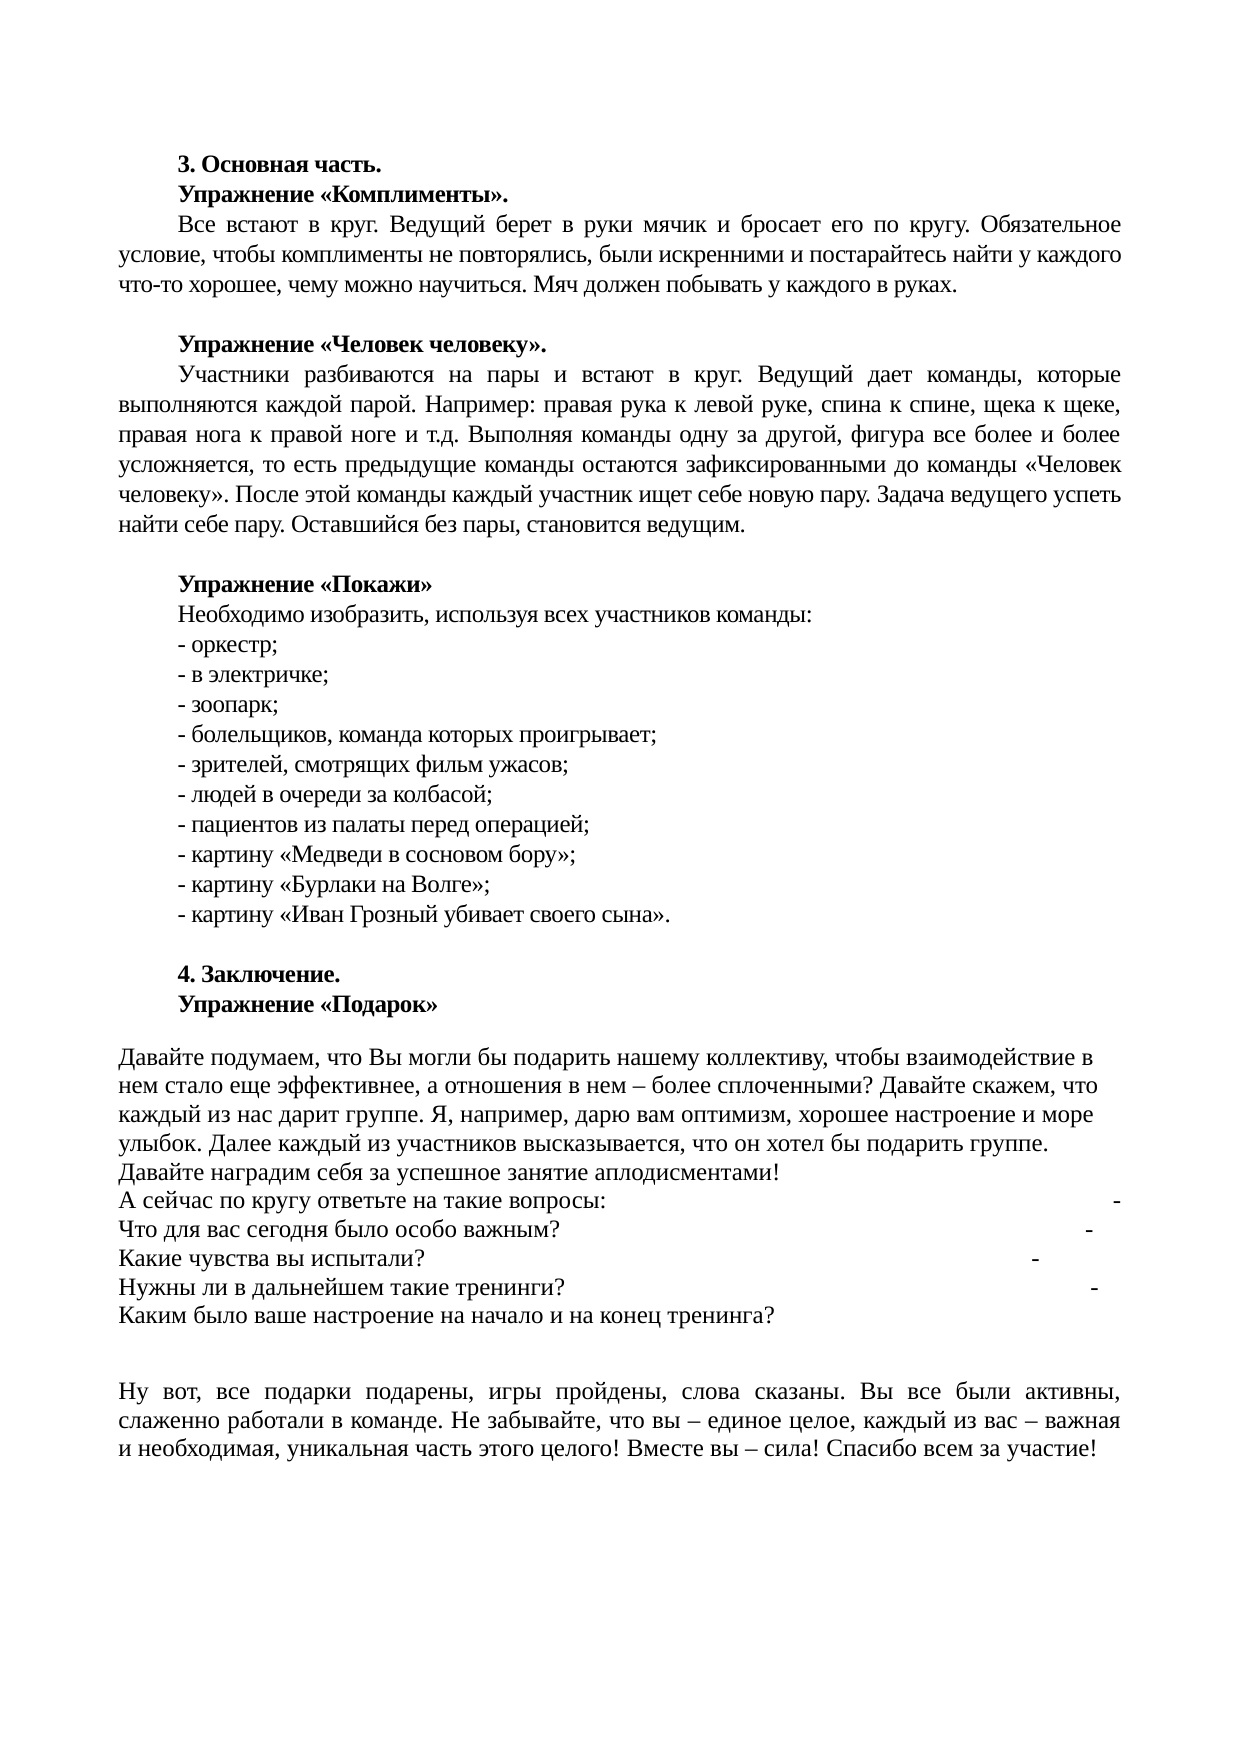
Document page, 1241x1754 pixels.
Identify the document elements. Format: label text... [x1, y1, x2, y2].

text Упражнение «Человек человеку». [118, 328, 1122, 358]
text Давайте подумаем, что Вы могли бы подарить нашему коллективу, чтобы взаимодействие в нем стало еще эффективнее, а отношения в нем – более сплоченными? Давайте скажем, что каждый из нас дарит группе. Я, например, дарю вам оптимизм, хорошее настроение и море улыбок. Далее каждый из участников высказывается, что он хотел бы подарить группе. Давайте наградим себя за успешное занятие аплодисментами! А сейчас по кругу ответьте на такие вопросы: - Что для вас сегодня было особо важным? - Какие чувства вы испытали? - Нужны ли в дальнейшем такие тренинги? - Каким было ваше настроение на начало и на конец тренинга? [118, 1042, 1122, 1329]
text Упражнение «Подарок» [118, 988, 1122, 1018]
text - картину «Медведи в сосновом бору»; [118, 838, 1122, 868]
text Ну вот, все подарки подарены, игры пройдены, слова сказаны. Вы все были активны, слаженно работали в команде. Не забывайте, что вы – единое целое, каждый из вас – важная и необходимая, уникальная часть этого целого! Вместе вы – сила! Спасибо всем за участие! [118, 1376, 1122, 1462]
text - людей в очереди за колбасой; [118, 778, 1122, 808]
text - пациентов из палаты перед операцией; [118, 808, 1122, 838]
text - картину «Бурлаки на Волге»; [118, 868, 1122, 898]
text 4. Заключение. [118, 958, 1122, 988]
text 3. Основная часть. [118, 148, 1122, 178]
text - в электричке; [118, 658, 1122, 688]
text Упражнение «Покажи» [118, 568, 1122, 598]
text - картину «Иван Грозный убивает своего сына». [118, 898, 1122, 928]
text - зрителей, смотрящих фильм ужасов; [118, 748, 1122, 778]
text - болельщиков, команда которых проигрывает; [118, 718, 1122, 748]
text Участники разбиваются на пары и встают в круг. Ведущий дает команды, которые выполняются каждой парой. Например: правая рука к левой руке, спина к спине, щека к щеке, правая нога к правой ноге и т.д. Выполняя команды одну за другой, фигура все более и более усложняется, то есть предыдущие команды остаются зафиксированными до команды «Человек человеку». После этой команды каждый участник ищет себе новую пару. Задача ведущего успеть найти себе пару. Оставшийся без пары, становится ведущим. [118, 358, 1122, 538]
text Упражнение «Комплименты». [118, 178, 1122, 208]
text - зоопарк; [118, 688, 1122, 718]
text - оркестр; [118, 628, 1122, 658]
text Все встают в круг. Ведущий берет в руки мячик и бросает его по кругу. Обязательное условие, чтобы комплименты не повторялись, были искренними и постарайтесь найти у каждого что-то хорошее, чему можно научиться. Мяч должен побывать у каждого в руках. [118, 208, 1122, 298]
text Необходимо изобразить, используя всех участников команды: [118, 598, 1122, 628]
